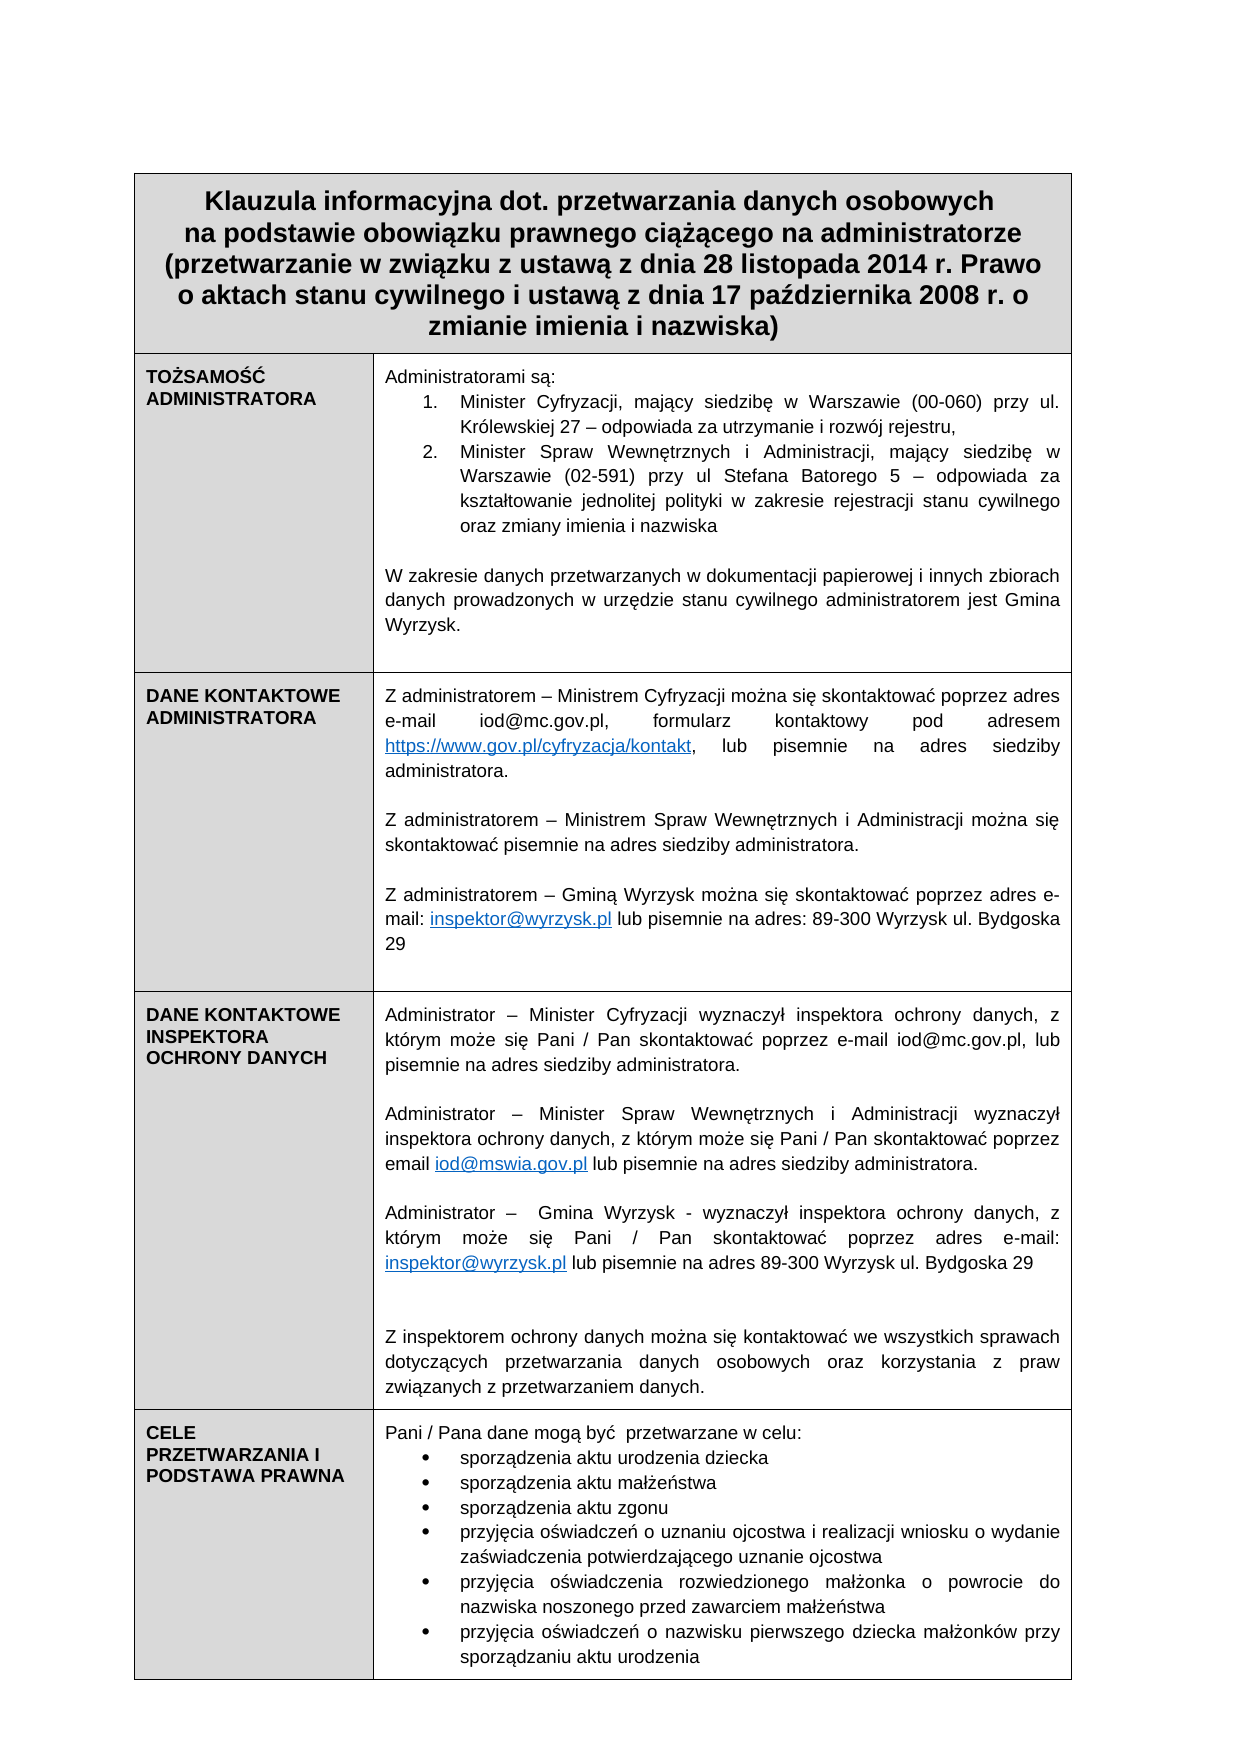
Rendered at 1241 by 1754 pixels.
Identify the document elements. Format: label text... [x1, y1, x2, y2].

table_header Klauzula informacyjna dot. przetwarzania danych osobowych na podstawie obowiązku prawnego ciążącego na administratorze (przetwarzanie w związku z ustawą z dnia 28 listopada 2014 r. Prawo o aktach stanu cywilnego i ustawą z dnia 17 października 2008 r. o zmianie imienia i nazwiska) [135, 174, 1071, 353]
table_cell DANE KONTAKTOWE ADMINISTRATORA [135, 673, 373, 991]
table_cell Z administratorem – Ministrem Cyfryzacji można się skontaktować poprzez adres e-mail iod@mc.gov.pl, formularz kontaktowy pod adresem https://www.gov.pl/cyfryzacja/kontakt, lub pisemnie na adres siedziby administratora. Z administratorem – Ministrem Spraw Wewnętrznych i Administracji można się skontaktować pisemnie na adres siedziby administratora. Z administratorem – Gminą Wyrzysk można się skontaktować poprzez adres e-mail: inspektor@wyrzysk.pl lub pisemnie na adres: 89-300 Wyrzysk ul. Bydgoska 29 [374, 673, 1071, 991]
table_cell TOŻSAMOŚĆ ADMINISTRATORA [135, 354, 373, 672]
table_cell Administrator – Minister Cyfryzacji wyznaczył inspektora ochrony danych, z którym może się Pani / Pan skontaktować poprzez e-mail iod@mc.gov.pl, lub pisemnie na adres siedziby administratora. Administrator – Minister Spraw Wewnętrznych i Administracji wyznaczył inspektora ochrony danych, z którym może się Pani / Pan skontaktować poprzez email iod@mswia.gov.pl lub pisemnie na adres siedziby administratora. Administrator – Gmina Wyrzysk - wyznaczył inspektora ochrony danych, z którym może się Pani / Pan skontaktować poprzez adres e-mail: inspektor@wyrzysk.pl lub pisemnie na adres 89-300 Wyrzysk ul. Bydgoska 29 Z inspektorem ochrony danych można się kontaktować we wszystkich sprawach dotyczących przetwarzania danych osobowych oraz korzystania z praw związanych z przetwarzaniem danych. [374, 992, 1071, 1409]
table_cell Administratorami są: Minister Cyfryzacji, mający siedzibę w Warszawie (00-060) przy ul. Królewskiej 27 – odpowiada za utrzymanie i rozwój rejestru, Minister Spraw Wewnętrznych i Administracji, mający siedzibę w Warszawie (02-591) przy ul Stefana Batorego 5 – odpowiada za kształtowanie jednolitej polityki w zakresie rejestracji stanu cywilnego oraz zmiany imienia i nazwiska W zakresie danych przetwarzanych w dokumentacji papierowej i innych zbiorach danych prowadzonych w urzędzie stanu cywilnego administratorem jest Gmina Wyrzysk. [374, 354, 1071, 672]
table_cell CELE PRZETWARZANIA I PODSTAWA PRAWNA [135, 1410, 373, 1679]
table_cell Pani / Pana dane mogą być przetwarzane w celu: sporządzenia aktu urodzenia dziecka sporządzenia aktu małżeństwa sporządzenia aktu zgonu przyjęcia oświadczeń o uznaniu ojcostwa i realizacji wniosku o wydanie zaświadczenia potwierdzającego uznanie ojcostwa przyjęcia oświadczenia rozwiedzionego małżonka o powrocie do nazwiska noszonego przed zawarciem małżeństwa przyjęcia oświadczeń o nazwisku pierwszego dziecka małżonków przy sporządzaniu aktu urodzenia przyjęcia oświadczeń małżonków, że dziecko jednego z małżonków będzie nosiło takie samo nazwisko, jakie nosi albo nosiłoby ich wspólne dziecko przyjęcia oświadczeń o zmianie imienia lub imion wydania zaświadczenia o stanie cywilnym wydania odpisu aktu stanu cywilnego wydania zaświadczenia do zawarcia małżeństwa za granicą wydania zaświadczenia o zaginięciu lub zniszczeniu ksiąg stanu cywilnego/wydania zaświadczenia o nieposiadaniu księgi stanu cywilnego sprostowania, uzupełnienia, unieważnienia aktu stanu cywilnego realizacji wniosku o sporządzenie polskiego aktu stanu cywilnego na podstawie zagranicznego dokumentu stanu cywilnego lub innych dokumentów potwierdzających urodzenie/małżeństwo/zgon za granicą realizacji wniosku o zezwolenie na zawarcie małżeństwa przed upływem terminu, o którym mowa w art. 4 ustawy Kodeks rodzinny i opiekuńczy realizacji wniosku o wydanie zaświadczenia o przyjętych sakramentach realizacji wniosku o zmianę imienia lub nazwiska. dołączenia do aktu stanu cywilnego wzmianki dodatkowej lub zamieszczenia przypisku przy akcie wydania dokumentów z akt zbiorowych zameldowania nadania numeru PESEL. Dane osobowe z rejestru stanu cywilnego stanowią podstawę wpisów w rejestrze PESEL. Pani/ Pana dane osobowe będą przetwarzane na podstawie przepisów ustawy Prawo o aktach stanu cywilnego oraz przepisów ustawy o zmianie imienia i nazwiska. [374, 1410, 1071, 1679]
table_cell DANE KONTAKTOWE INSPEKTORA OCHRONY DANYCH [135, 992, 373, 1409]
